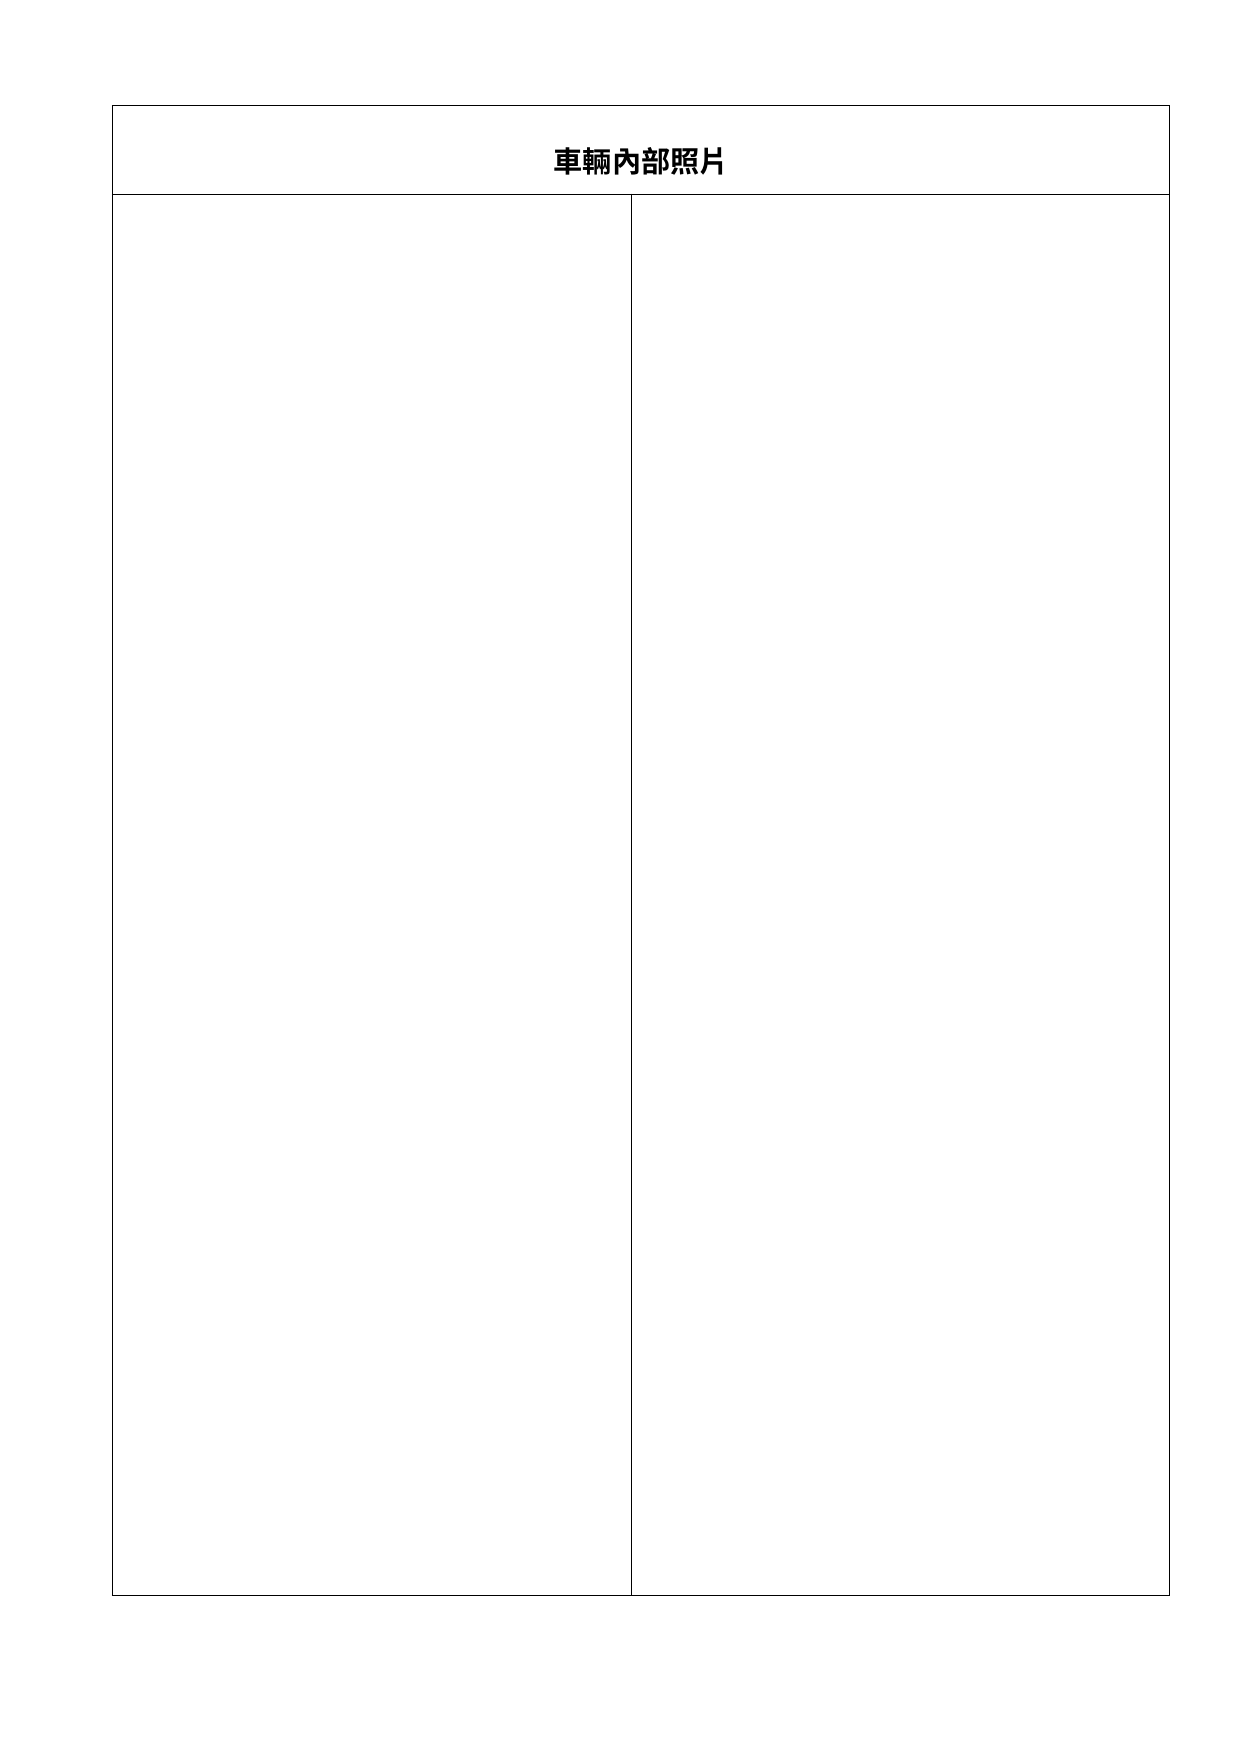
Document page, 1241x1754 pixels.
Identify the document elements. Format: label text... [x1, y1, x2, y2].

table_cell [113, 195, 631, 1594]
table_cell 車輛內部照片 [113, 106, 1169, 193]
table_cell [632, 195, 1169, 1594]
